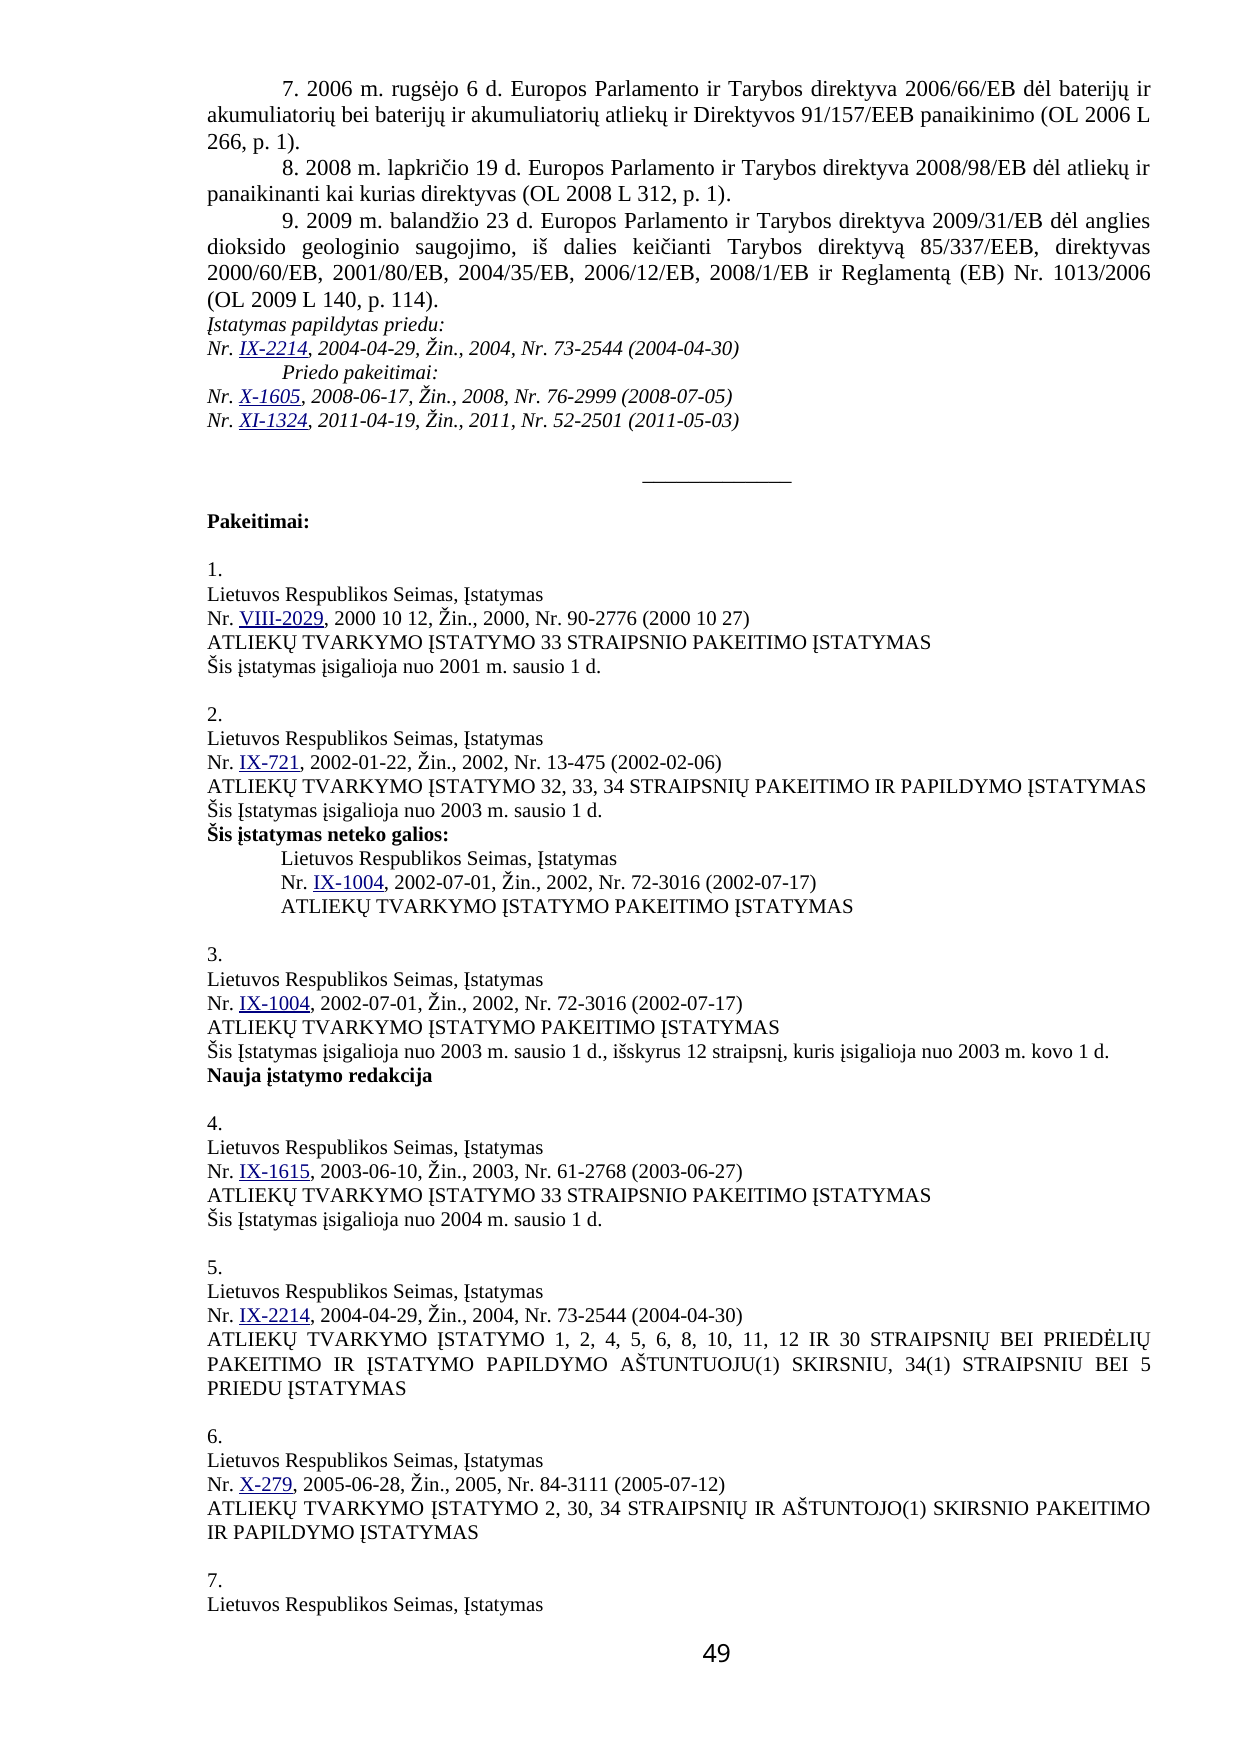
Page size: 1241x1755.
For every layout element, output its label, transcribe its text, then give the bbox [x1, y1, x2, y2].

text _____________ [207, 459, 1152, 485]
text Šis Įstatymas įsigalioja nuo 2004 m. sausio 1 d. [207, 1207, 1152, 1231]
text 2. [207, 702, 1152, 726]
text Nr. XI-1324, 2011-04-19, Žin., 2011, Nr. 52-2501 (2011-05-03) [207, 408, 1152, 432]
text ATLIEKŲ TVARKYMO ĮSTATYMO 2, 30, 34 STRAIPSNIŲ IR AŠTUNTOJO(1) SKIRSNIO PAKEITIMO IR PAPILDYMO ĮSTATYMAS [207, 1496, 1152, 1544]
text Įstatymas papildytas priedu: [207, 312, 1152, 336]
text Šis įstatymas neteko galios: [207, 822, 1152, 846]
text ATLIEKŲ TVARKYMO ĮSTATYMO PAKEITIMO ĮSTATYMAS [207, 894, 1152, 918]
text Lietuvos Respublikos Seimas, Įstatymas [207, 1279, 1152, 1303]
text ATLIEKŲ TVARKYMO ĮSTATYMO PAKEITIMO ĮSTATYMAS [207, 1014, 1152, 1039]
text 7. [207, 1568, 1152, 1592]
text Nr. IX-1004, 2002-07-01, Žin., 2002, Nr. 72-3016 (2002-07-17) [207, 870, 1152, 894]
text Nr. X-1605, 2008-06-17, Žin., 2008, Nr. 76-2999 (2008-07-05) [207, 384, 1152, 408]
text 6. [207, 1424, 1152, 1448]
text 3. [207, 942, 1152, 966]
text Lietuvos Respublikos Seimas, Įstatymas [207, 1135, 1152, 1159]
text Lietuvos Respublikos Seimas, Įstatymas [207, 966, 1152, 991]
text Lietuvos Respublikos Seimas, Įstatymas [207, 1448, 1152, 1472]
text Nr. IX-1615, 2003-06-10, Žin., 2003, Nr. 61-2768 (2003-06-27) [207, 1159, 1152, 1183]
text Nr. IX-2214, 2004-04-29, Žin., 2004, Nr. 73-2544 (2004-04-30) [207, 336, 1152, 360]
text Lietuvos Respublikos Seimas, Įstatymas [207, 846, 1152, 870]
text Nr. IX-2214, 2004-04-29, Žin., 2004, Nr. 73-2544 (2004-04-30) [207, 1303, 1152, 1327]
text Lietuvos Respublikos Seimas, Įstatymas [207, 1592, 1152, 1616]
text ATLIEKŲ TVARKYMO ĮSTATYMO 33 STRAIPSNIO PAKEITIMO ĮSTATYMAS [207, 1183, 1152, 1207]
text 8. 2008 m. lapkričio 19 d. Europos Parlamento ir Tarybos direktyva 2008/98/EB dėl atliekų ir panaikinanti kai kurias direktyvas (OL 2008 L 312, p. 1). [207, 154, 1152, 207]
text ATLIEKŲ TVARKYMO ĮSTATYMO 32, 33, 34 STRAIPSNIŲ PAKEITIMO IR PAPILDYMO ĮSTATYMAS [207, 774, 1152, 798]
text ATLIEKŲ TVARKYMO ĮSTATYMO 1, 2, 4, 5, 6, 8, 10, 11, 12 IR 30 STRAIPSNIŲ BEI PRIEDĖLIŲ PAKEITIMO IR ĮSTATYMO PAPILDYMO AŠTUNTUOJU(1) SKIRSNIU, 34(1) STRAIPSNIU BEI 5 PRIEDU ĮSTATYMAS [207, 1327, 1152, 1399]
text Nr. X-279, 2005-06-28, Žin., 2005, Nr. 84-3111 (2005-07-12) [207, 1472, 1152, 1496]
text Nr. VIII-2029, 2000 10 12, Žin., 2000, Nr. 90-2776 (2000 10 27) [207, 606, 1152, 629]
text 5. [207, 1255, 1152, 1279]
text Lietuvos Respublikos Seimas, Įstatymas [207, 581, 1152, 606]
text Pakeitimai: [207, 509, 1152, 533]
text Šis Įstatymas įsigalioja nuo 2003 m. sausio 1 d. [207, 798, 1152, 822]
text 7. 2006 m. rugsėjo 6 d. Europos Parlamento ir Tarybos direktyva 2006/66/EB dėl baterijų ir akumuliatorių bei baterijų ir akumuliatorių atliekų ir Direktyvos 91/157/EEB panaikinimo (OL 2006 L 266, p. 1). [207, 75, 1152, 154]
text 4. [207, 1111, 1152, 1135]
text 1. [207, 557, 1152, 581]
text Nr. IX-1004, 2002-07-01, Žin., 2002, Nr. 72-3016 (2002-07-17) [207, 991, 1152, 1014]
text Šis Įstatymas įsigalioja nuo 2003 m. sausio 1 d., išskyrus 12 straipsnį, kuris įsigalioja nuo 2003 m. kovo 1 d. [207, 1039, 1152, 1063]
text Nauja įstatymo redakcija [207, 1063, 1152, 1087]
text Priedo pakeitimai: [207, 360, 1152, 384]
text Šis įstatymas įsigalioja nuo 2001 m. sausio 1 d. [207, 654, 1152, 678]
text 9. 2009 m. balandžio 23 d. Europos Parlamento ir Tarybos direktyva 2009/31/EB dėl anglies dioksido geologinio saugojimo, iš dalies keičianti Tarybos direktyvą 85/337/EEB, direktyvas 2000/60/EB, 2001/80/EB, 2004/35/EB, 2006/12/EB, 2008/1/EB ir Reglamentą (EB) Nr. 1013/2006 (OL 2009 L 140, p. 114). [207, 207, 1152, 312]
text Lietuvos Respublikos Seimas, Įstatymas [207, 726, 1152, 750]
text ATLIEKŲ TVARKYMO ĮSTATYMO 33 STRAIPSNIO PAKEITIMO ĮSTATYMAS [207, 629, 1152, 654]
text Nr. IX-721, 2002-01-22, Žin., 2002, Nr. 13-475 (2002-02-06) [207, 750, 1152, 774]
